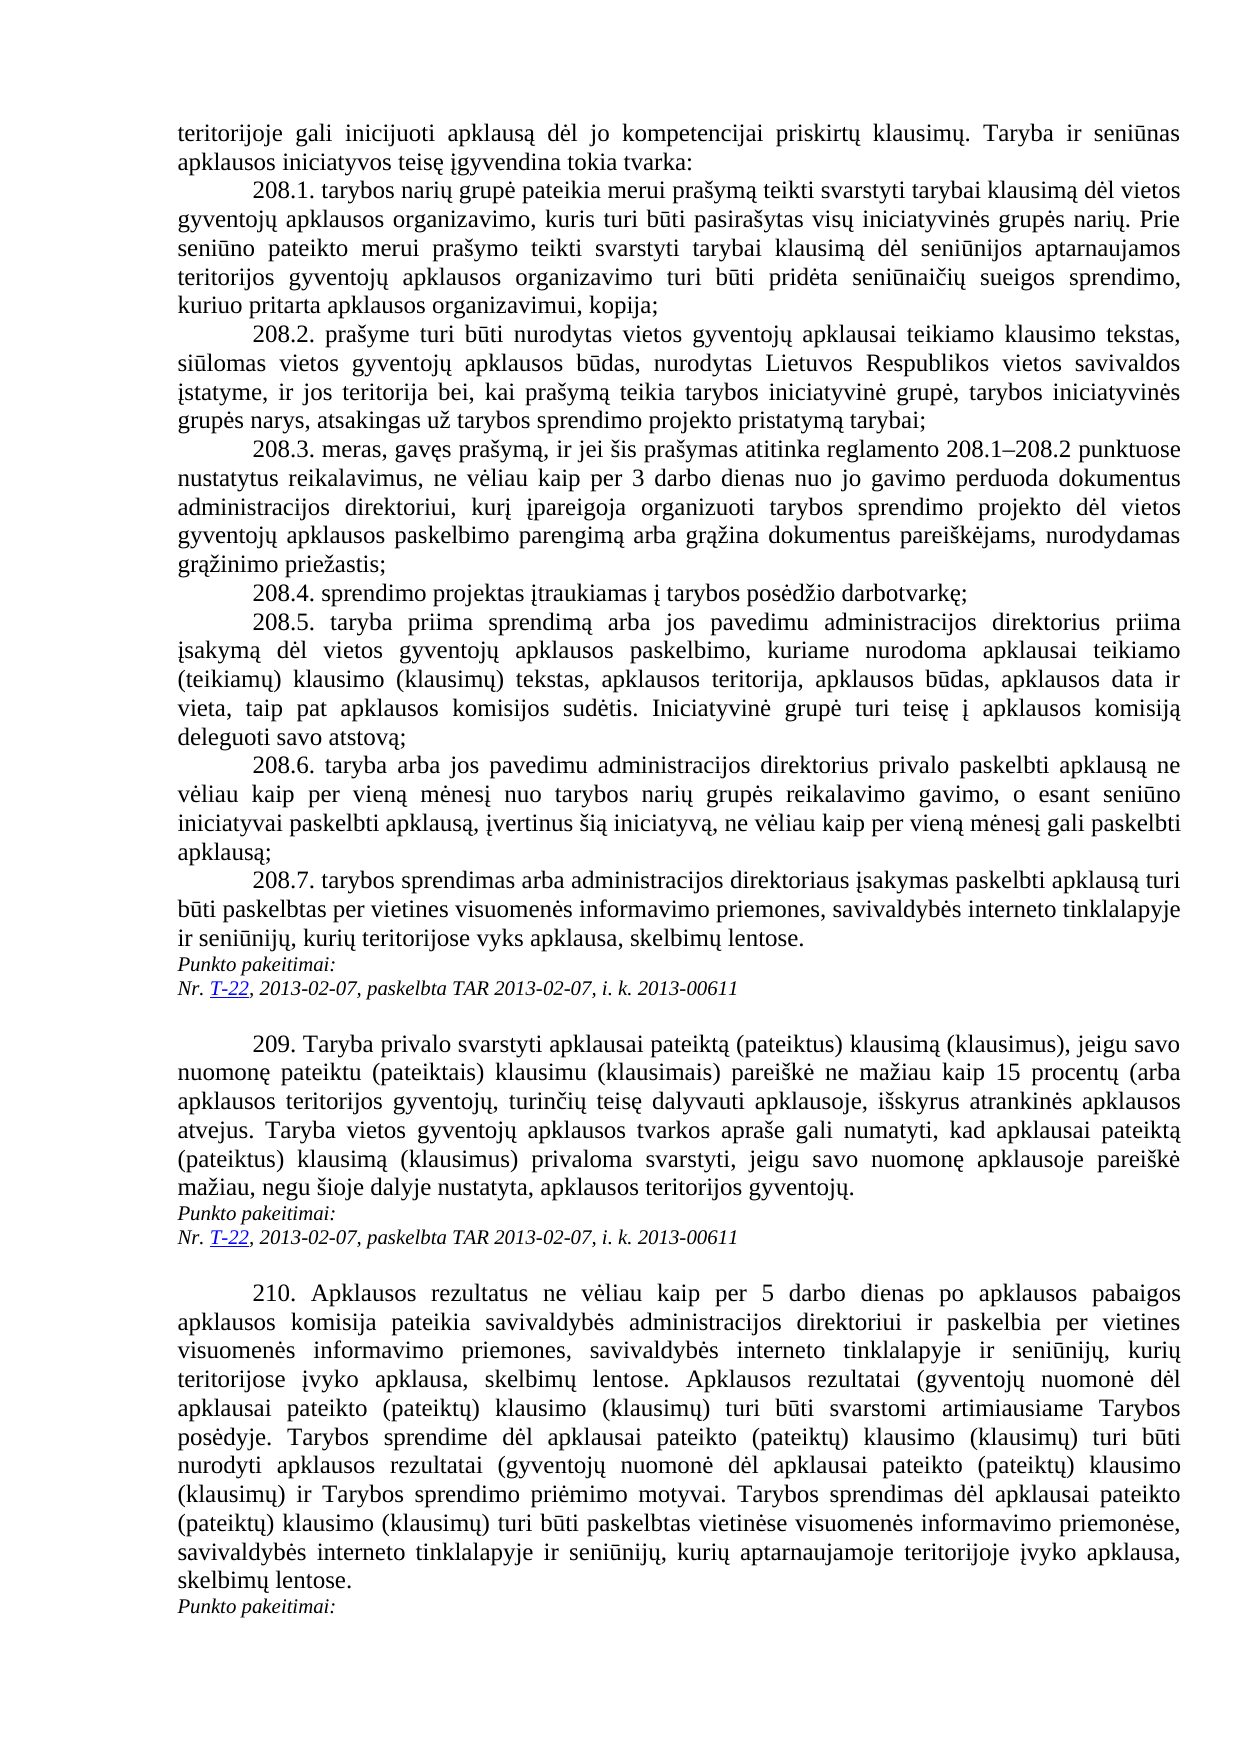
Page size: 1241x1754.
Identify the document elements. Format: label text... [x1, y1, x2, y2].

text 208.7. tarybos sprendimas arba administracijos direktoriaus įsakymas paskelbti apklausą turi būti paskelbtas per vietines visuomenės informavimo priemones, savivaldybės interneto tinklalapyje ir seniūnijų, kurių teritorijose vyks apklausa, skelbimų lentose. [177, 866, 1181, 952]
text 208.4. sprendimo projektas įtraukiamas į tarybos posėdžio darbotvarkę; [177, 578, 1181, 607]
text 208.2. prašyme turi būti nurodytas vietos gyventojų apklausai teikiamo klausimo tekstas, siūlomas vietos gyventojų apklausos būdas, nurodytas Lietuvos Respublikos vietos savivaldos įstatyme, ir jos teritorija bei, kai prašymą teikia tarybos iniciatyvinė grupė, tarybos iniciatyvinės grupės narys, atsakingas už tarybos sprendimo projekto pristatymą tarybai; [177, 319, 1181, 434]
text 208.1. tarybos narių grupė pateikia merui prašymą teikti svarstyti tarybai klausimą dėl vietos gyventojų apklausos organizavimo, kuris turi būti pasirašytas visų iniciatyvinės grupės narių. Prie seniūno pateikto merui prašymo teikti svarstyti tarybai klausimą dėl seniūnijos aptarnaujamos teritorijos gyventojų apklausos organizavimo turi būti pridėta seniūnaičių sueigos sprendimo, kuriuo pritarta apklausos organizavimui, kopija; [177, 176, 1181, 319]
text 208.6. taryba arba jos pavedimu administracijos direktorius privalo paskelbti apklausą ne vėliau kaip per vieną mėnesį nuo tarybos narių grupės reikalavimo gavimo, o esant seniūno iniciatyvai paskelbti apklausą, įvertinus šią iniciatyvą, ne vėliau kaip per vieną mėnesį gali paskelbti apklausą; [177, 751, 1181, 866]
text 208.3. meras, gavęs prašymą, ir jei šis prašymas atitinka reglamento 208.1–208.2 punktuose nustatytus reikalavimus, ne vėliau kaip per 3 darbo dienas nuo jo gavimo perduoda dokumentus administracijos direktoriui, kurį įpareigoja organizuoti tarybos sprendimo projekto dėl vietos gyventojų apklausos paskelbimo parengimą arba grąžina dokumentus pareiškėjams, nurodydamas grąžinimo priežastis; [177, 434, 1181, 578]
text 208.5. taryba priima sprendimą arba jos pavedimu administracijos direktorius priima įsakymą dėl vietos gyventojų apklausos paskelbimo, kuriame nurodoma apklausai teikiamo (teikiamų) klausimo (klausimų) tekstas, apklausos teritorija, apklausos būdas, apklausos data ir vieta, taip pat apklausos komisijos sudėtis. Iniciatyvinė grupė turi teisę į apklausos komisiją deleguoti savo atstovą; [177, 607, 1181, 751]
text 210. Apklausos rezultatus ne vėliau kaip per 5 darbo dienas po apklausos pabaigos apklausos komisija pateikia savivaldybės administracijos direktoriui ir paskelbia per vietines visuomenės informavimo priemones, savivaldybės interneto tinklalapyje ir seniūnijų, kurių teritorijose įvyko apklausa, skelbimų lentose. Apklausos rezultatai (gyventojų nuomonė dėl apklausai pateikto (pateiktų) klausimo (klausimų) turi būti svarstomi artimiausiame Tarybos posėdyje. Tarybos sprendime dėl apklausai pateikto (pateiktų) klausimo (klausimų) turi būti nurodyti apklausos rezultatai (gyventojų nuomonė dėl apklausai pateikto (pateiktų) klausimo (klausimų) ir Tarybos sprendimo priėmimo motyvai. Tarybos sprendimas dėl apklausai pateikto (pateiktų) klausimo (klausimų) turi būti paskelbtas vietinėse visuomenės informavimo priemonėse, savivaldybės interneto tinklalapyje ir seniūnijų, kurių aptarnaujamoje teritorijoje įvyko apklausa, skelbimų lentose. [177, 1278, 1181, 1594]
text Nr. T-22, 2013-02-07, paskelbta TAR 2013-02-07, i. k. 2013-00611 [177, 976, 1181, 1000]
text Punkto pakeitimai: [177, 952, 1181, 976]
text teritorijoje gali inicijuoti apklausą dėl jo kompetencijai priskirtų klausimų. Taryba ir seniūnas apklausos iniciatyvos teisę įgyvendina tokia tvarka: [177, 118, 1181, 176]
text 209. Taryba privalo svarstyti apklausai pateiktą (pateiktus) klausimą (klausimus), jeigu savo nuomonę pateiktu (pateiktais) klausimu (klausimais) pareiškė ne mažiau kaip 15 procentų (arba apklausos teritorijos gyventojų, turinčių teisę dalyvauti apklausoje, išskyrus atrankinės apklausos atvejus. Taryba vietos gyventojų apklausos tvarkos apraše gali numatyti, kad apklausai pateiktą (pateiktus) klausimą (klausimus) privaloma svarstyti, jeigu savo nuomonę apklausoje pareiškė mažiau, negu šioje dalyje nustatyta, apklausos teritorijos gyventojų. [177, 1029, 1181, 1201]
text Nr. T-22, 2013-02-07, paskelbta TAR 2013-02-07, i. k. 2013-00611 [177, 1225, 1181, 1249]
text Punkto pakeitimai: [177, 1201, 1181, 1225]
text Punkto pakeitimai: [177, 1594, 1181, 1618]
